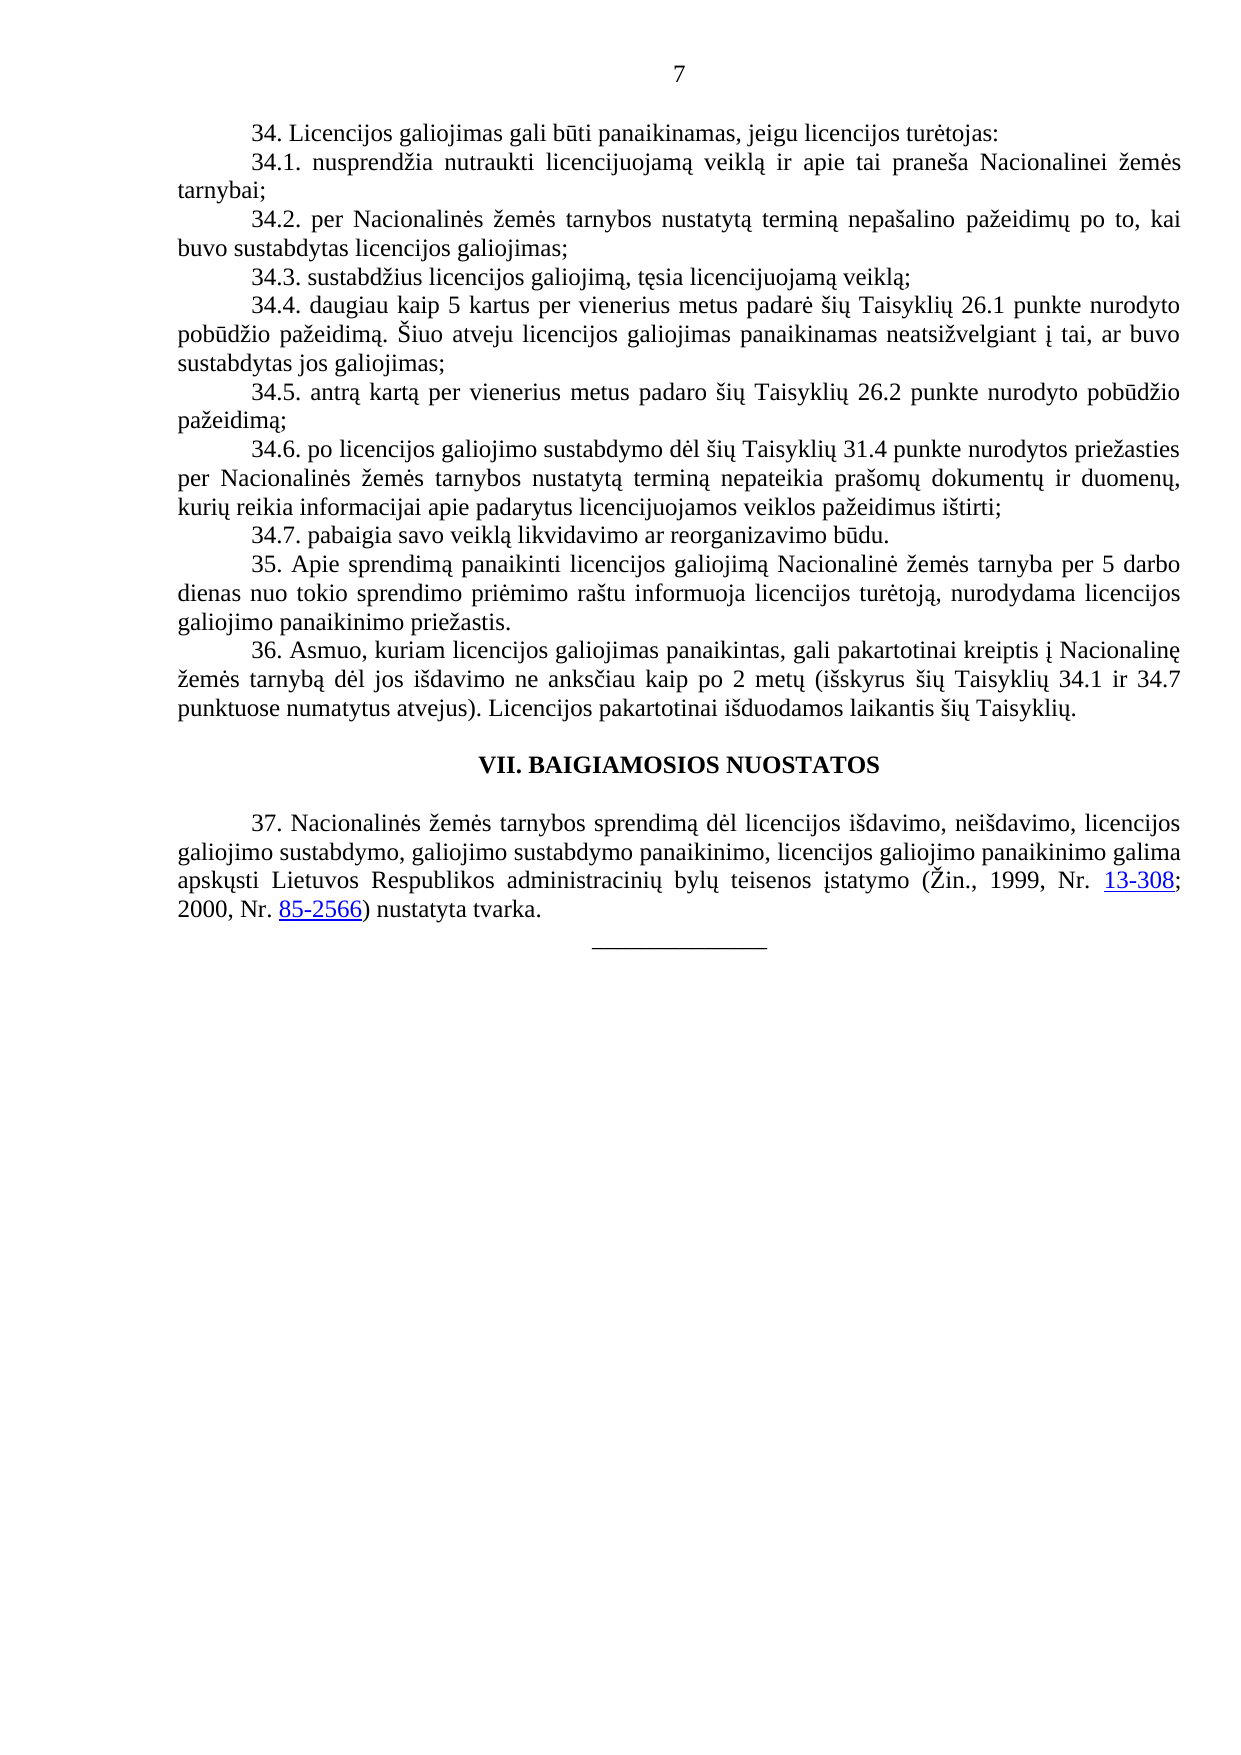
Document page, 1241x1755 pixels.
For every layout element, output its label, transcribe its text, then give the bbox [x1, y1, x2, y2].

text 34. Licencijos galiojimas gali būti panaikinamas, jeigu licencijos turėtojas: [177, 118, 1181, 147]
text 34.2. per Nacionalinės žemės tarnybos nustatytą terminą nepašalino pažeidimų po to, kai buvo sustabdytas licencijos galiojimas; [177, 204, 1181, 262]
text 34.6. po licencijos galiojimo sustabdymo dėl šių Taisyklių 31.4 punkte nurodytos priežasties per Nacionalinės žemės tarnybos nustatytą terminą nepateikia prašomų dokumentų ir duomenų, kurių reikia informacijai apie padarytus licencijuojamos veiklos pažeidimus ištirti; [177, 434, 1181, 521]
text 34.7. pabaigia savo veiklą likvidavimo ar reorganizavimo būdu. [177, 521, 1181, 549]
text VII. BAIGIAMOSIOS NUOSTATOS [177, 751, 1181, 779]
text 34.4. daugiau kaip 5 kartus per vienerius metus padarė šių Taisyklių 26.1 punkte nurodyto pobūdžio pažeidimą. Šiuo atveju licencijos galiojimas panaikinamas neatsižvelgiant į tai, ar buvo sustabdytas jos galiojimas; [177, 291, 1181, 377]
text 37. Nacionalinės žemės tarnybos sprendimą dėl licencijos išdavimo, neišdavimo, licencijos galiojimo sustabdymo, galiojimo sustabdymo panaikinimo, licencijos galiojimo panaikinimo galima apskųsti Lietuvos Respublikos administracinių bylų teisenos įstatymo (Žin., 1999, Nr. 13-308; 2000, Nr. 85-2566) nustatyta tvarka. [177, 808, 1181, 923]
text 34.3. sustabdžius licencijos galiojimą, tęsia licencijuojamą veiklą; [177, 262, 1181, 291]
text 34.1. nusprendžia nutraukti licencijuojamą veiklą ir apie tai praneša Nacionalinei žemės tarnybai; [177, 147, 1181, 204]
text 36. Asmuo, kuriam licencijos galiojimas panaikintas, gali pakartotinai kreiptis į Nacionalinę žemės tarnybą dėl jos išdavimo ne anksčiau kaip po 2 metų (išskyrus šių Taisyklių 34.1 ir 34.7 punktuose numatytus atvejus). Licencijos pakartotinai išduodamos laikantis šių Taisyklių. [177, 636, 1181, 722]
text 34.5. antrą kartą per vienerius metus padaro šių Taisyklių 26.2 punkte nurodyto pobūdžio pažeidimą; [177, 377, 1181, 434]
text ______________ [177, 923, 1181, 952]
text 35. Apie sprendimą panaikinti licencijos galiojimą Nacionalinė žemės tarnyba per 5 darbo dienas nuo tokio sprendimo priėmimo raštu informuoja licencijos turėtoją, nurodydama licencijos galiojimo panaikinimo priežastis. [177, 549, 1181, 636]
